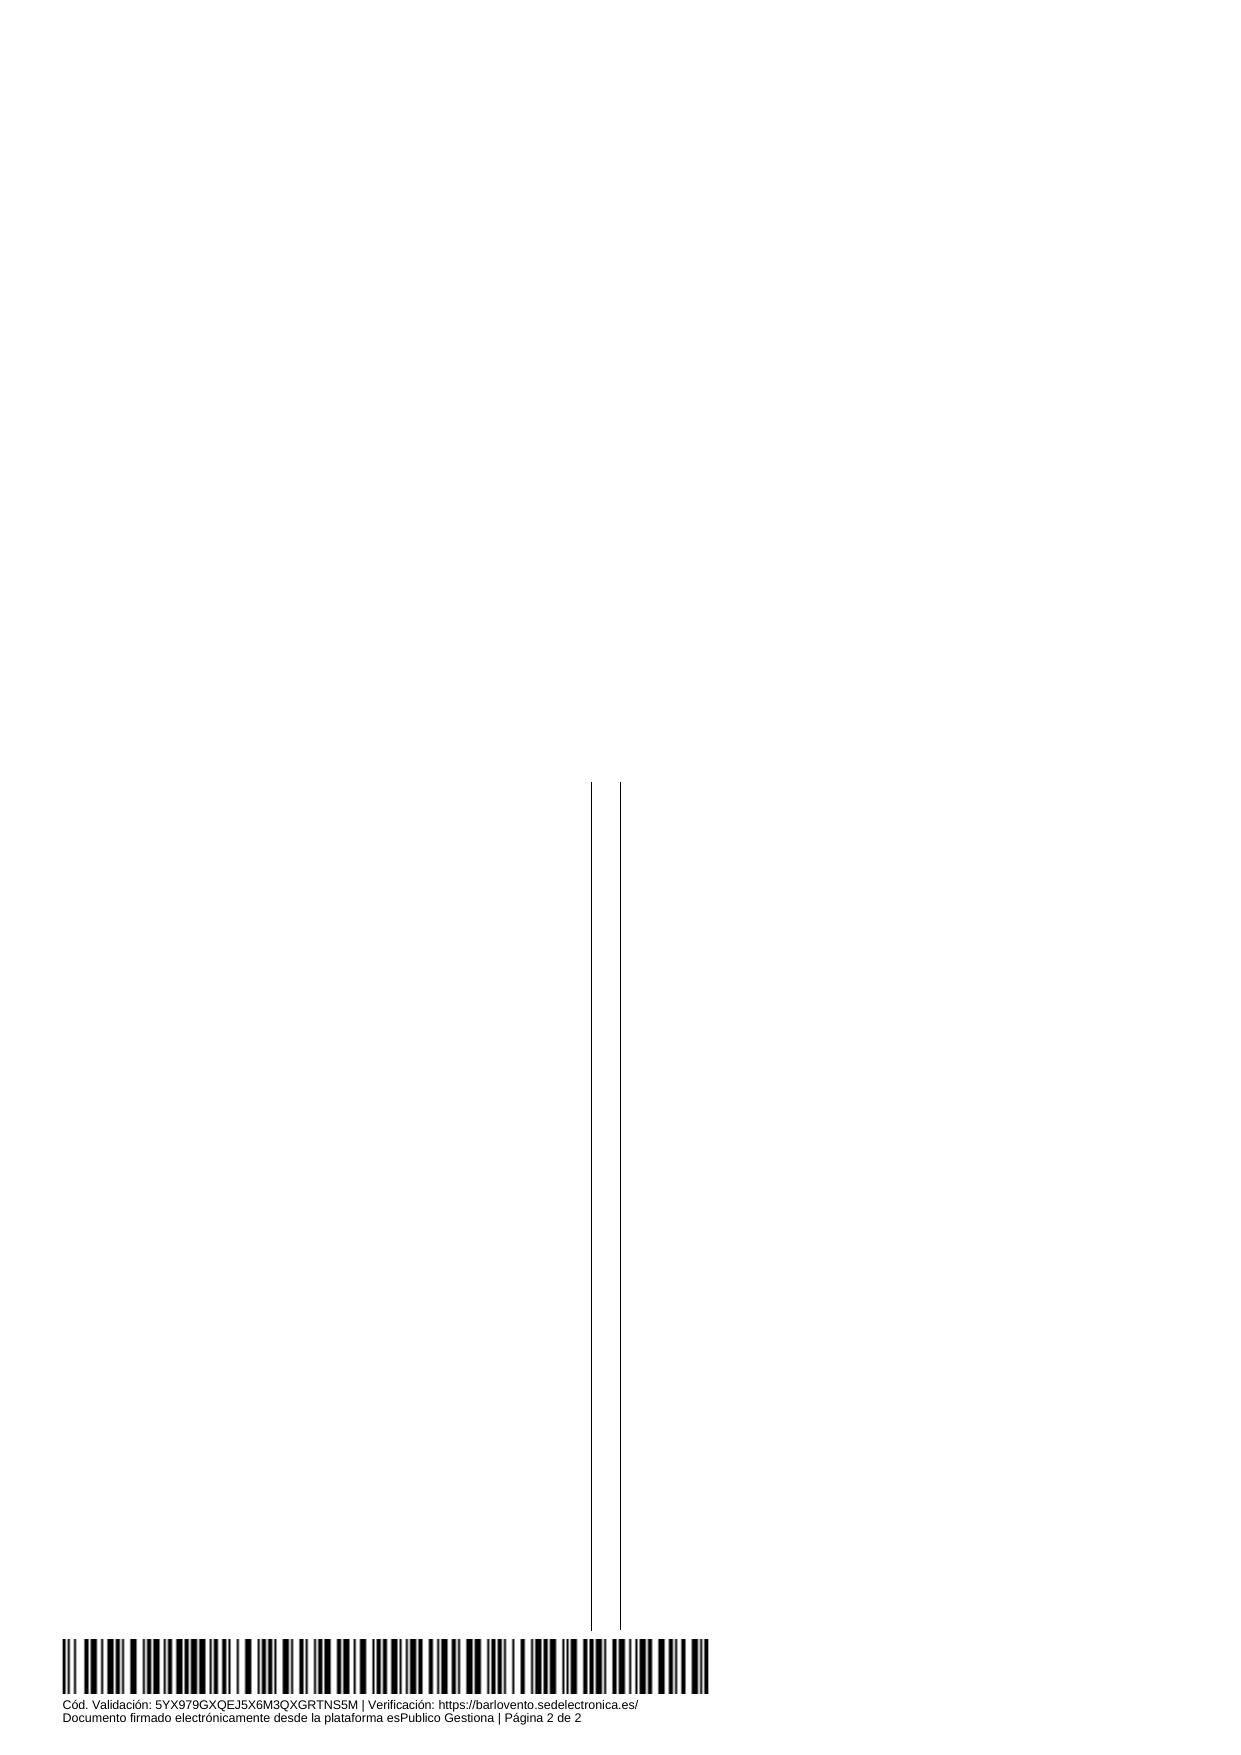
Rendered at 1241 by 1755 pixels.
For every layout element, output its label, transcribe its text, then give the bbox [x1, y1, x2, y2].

text Cód. Validación: 5YX979GXQEJ5X6M3QXGRTNS5M | Verificación: https://barlovento.sedelectronica.es/ Documento firmado electrónicamente desde la plataforma esPublico Gestiona | Página 2 de 2 [62, 1700, 644, 1724]
